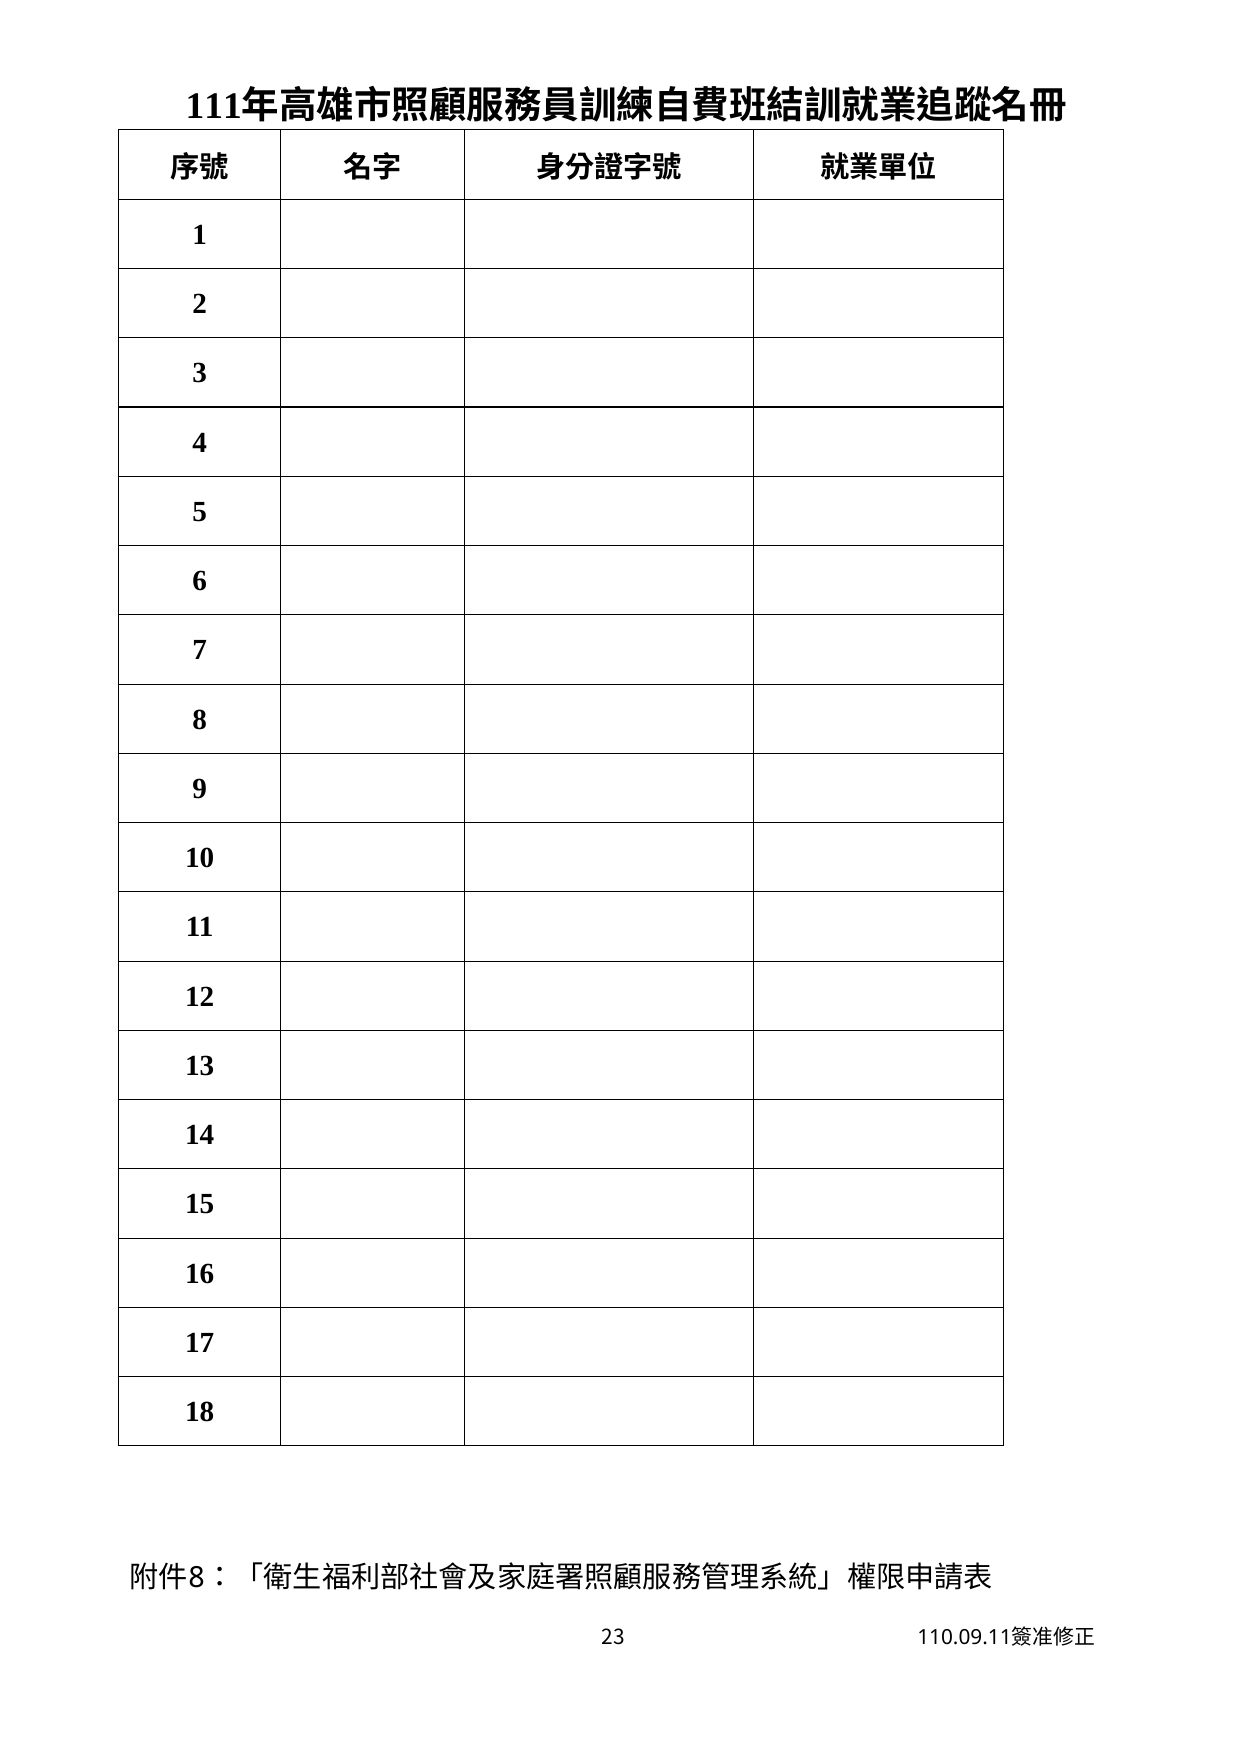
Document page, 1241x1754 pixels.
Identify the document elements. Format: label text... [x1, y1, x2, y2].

table_cell [754, 408, 1003, 476]
table_cell [281, 1169, 464, 1238]
table_cell [281, 338, 464, 406]
table_cell [754, 823, 1003, 891]
table_cell 15 [119, 1169, 280, 1238]
table_cell [465, 892, 753, 961]
table_cell [465, 546, 753, 614]
table_cell [754, 615, 1003, 683]
table_cell [754, 269, 1003, 337]
table_header 身分證字號 [465, 130, 753, 198]
table_cell [754, 1239, 1003, 1307]
table_cell [754, 1308, 1003, 1376]
table_cell [465, 754, 753, 822]
table_cell [281, 1100, 464, 1168]
table_cell [754, 1377, 1003, 1445]
table_cell 7 [119, 615, 280, 683]
table_cell [754, 1100, 1003, 1168]
table_cell [465, 1169, 753, 1238]
table_cell [281, 269, 464, 337]
table_cell [465, 408, 753, 476]
table_cell 3 [119, 338, 280, 406]
table_cell [281, 546, 464, 614]
table_header 就業單位 [754, 130, 1003, 198]
table_cell 12 [119, 962, 280, 1030]
table_cell 8 [119, 685, 280, 753]
table_cell [281, 1308, 464, 1376]
table_cell 18 [119, 1377, 280, 1445]
table_cell 5 [119, 477, 280, 545]
table_cell [465, 269, 753, 337]
table_cell [281, 962, 464, 1030]
table_cell 17 [119, 1308, 280, 1376]
table_cell [465, 477, 753, 545]
table_header 序號 [119, 130, 280, 198]
table_cell 10 [119, 823, 280, 891]
table_cell [465, 962, 753, 1030]
table_cell 1 [119, 200, 280, 268]
table_cell [281, 200, 464, 268]
table_cell [465, 1239, 753, 1307]
table_cell [465, 823, 753, 891]
table_cell [754, 338, 1003, 406]
table_cell [465, 685, 753, 753]
table_cell [754, 754, 1003, 822]
table_cell [281, 408, 464, 476]
table_cell [754, 962, 1003, 1030]
text 附件8：「衛生福利部社會及家庭署照顧服務管理系統」權限申請表 [129, 1547, 1134, 1597]
table_cell [754, 892, 1003, 961]
table_cell [465, 1100, 753, 1168]
table_cell [465, 615, 753, 683]
table_cell 9 [119, 754, 280, 822]
table_cell 16 [119, 1239, 280, 1307]
table_cell 14 [119, 1100, 280, 1168]
table_cell [754, 200, 1003, 268]
table_cell [281, 615, 464, 683]
table_cell [281, 685, 464, 753]
table_cell [465, 1031, 753, 1099]
table_cell [754, 685, 1003, 753]
table_cell 13 [119, 1031, 280, 1099]
table_cell [281, 892, 464, 961]
table_cell [754, 546, 1003, 614]
table_cell [465, 1308, 753, 1376]
table_cell [281, 477, 464, 545]
table_cell [281, 754, 464, 822]
table_cell [465, 1377, 753, 1445]
table_cell 2 [119, 269, 280, 337]
table_cell [465, 200, 753, 268]
text 111年高雄市照顧服務員訓練自費班結訓就業追蹤名冊 [118, 75, 1134, 129]
table_cell [754, 1031, 1003, 1099]
table_cell 4 [119, 408, 280, 476]
table_cell [754, 1169, 1003, 1238]
table_header 名字 [281, 130, 464, 198]
table_cell 11 [119, 892, 280, 961]
table_cell 6 [119, 546, 280, 614]
table_cell [754, 477, 1003, 545]
table_cell [465, 338, 753, 406]
table_cell [281, 1031, 464, 1099]
table_cell [281, 1239, 464, 1307]
table_cell [281, 1377, 464, 1445]
table_cell [281, 823, 464, 891]
